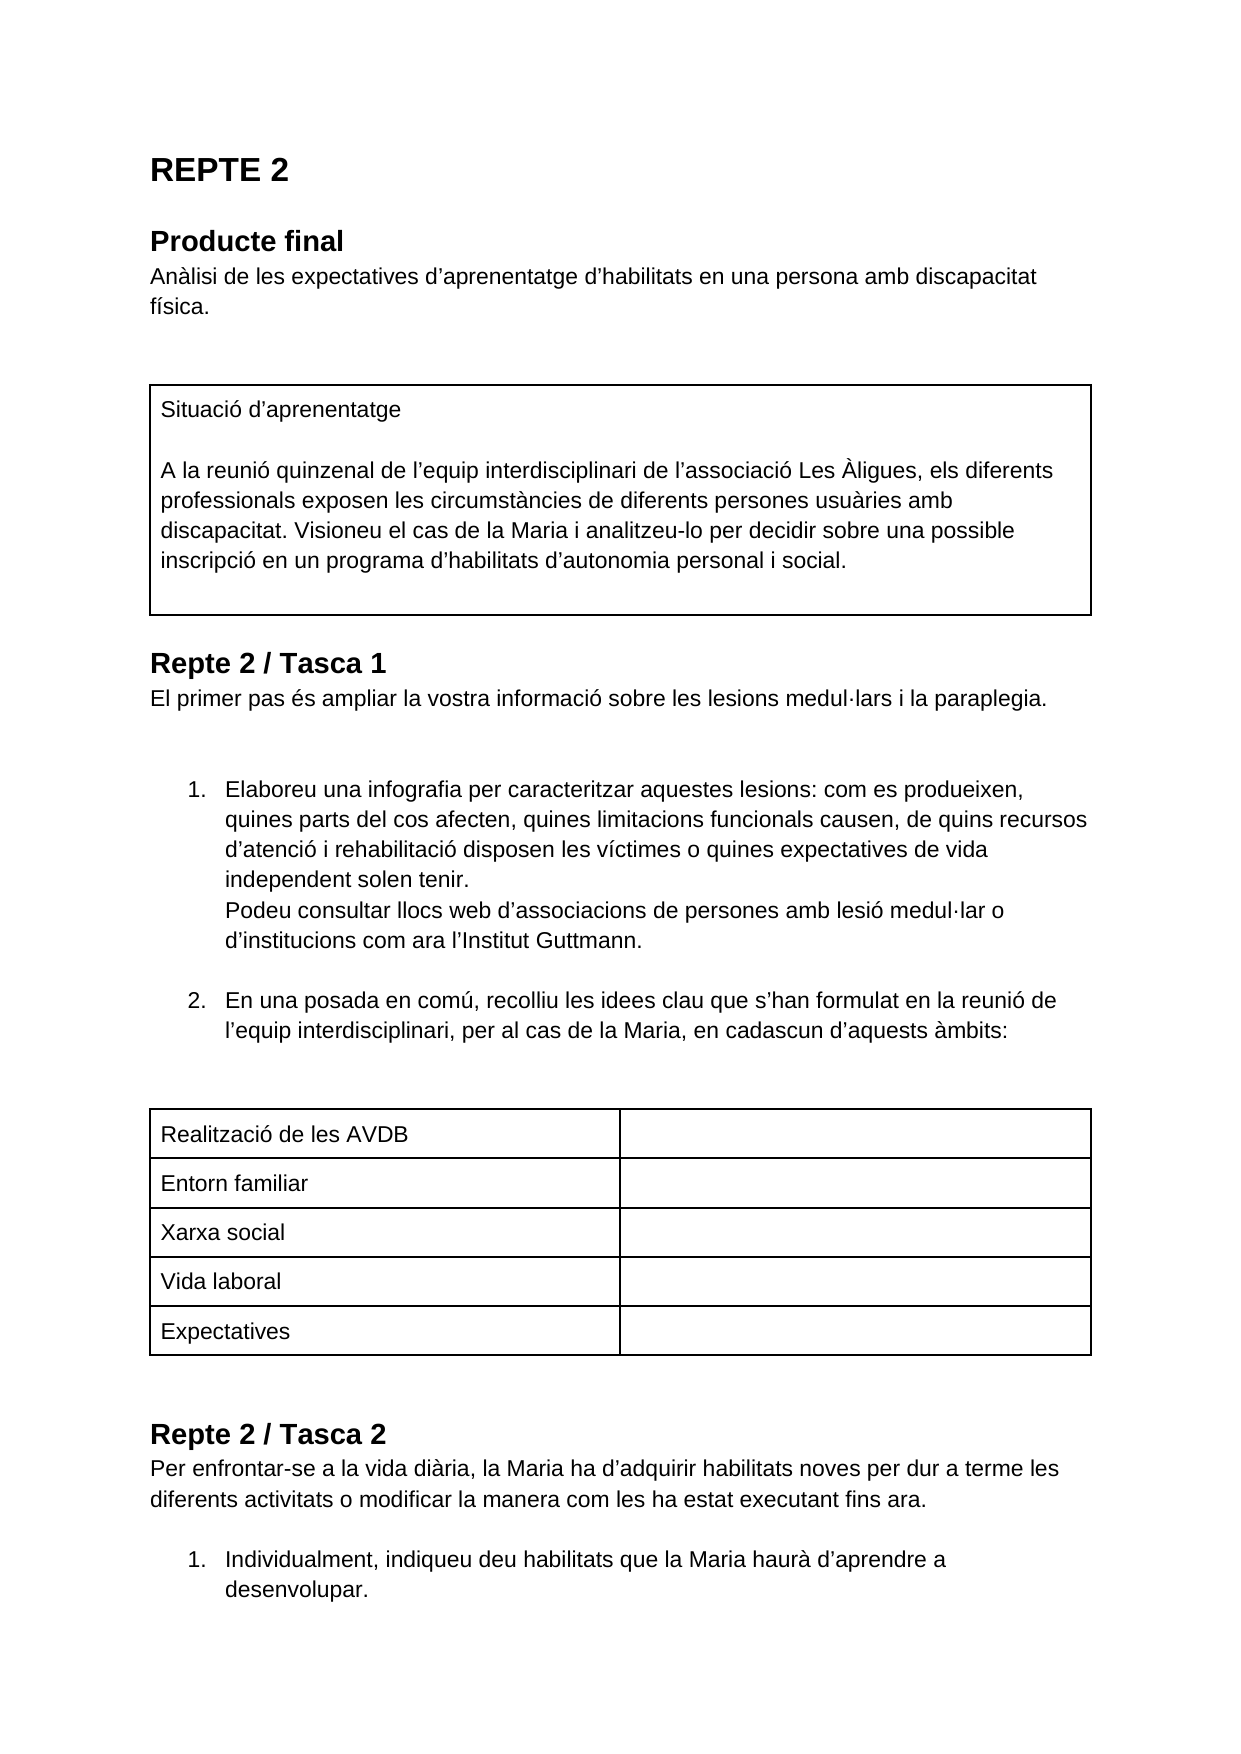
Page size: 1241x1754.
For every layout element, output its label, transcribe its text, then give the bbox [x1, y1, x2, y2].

text Anàlisi de les expectatives d’aprenentatge d’habilitats en una persona amb discapacitat física. [150, 263, 1090, 319]
text Per enfrontar-se a la vida diària, la Maria ha d’adquirir habilitats noves per dur a terme les diferents activitats o modificar la manera com les ha estat executant fins ara. [150, 1455, 1090, 1512]
list En una posada en comú, recolliu les idees clau que s’han formulat en la reunió de l’equip interdisciplinari, per al cas de la Maria, en cadascun d’aquests àmbits: [187, 987, 1090, 1044]
table_cell Entorn familiar [151, 1159, 619, 1207]
table_header Realització de les AVDB [151, 1110, 619, 1157]
table_cell [621, 1258, 1090, 1305]
text REPTE 2 [150, 150, 1090, 188]
table_cell [621, 1307, 1090, 1354]
text Repte 2 / Tasca 1 [150, 647, 1090, 680]
table_cell [621, 1209, 1090, 1256]
table_cell Xarxa social [151, 1209, 619, 1256]
text Repte 2 / Tasca 2 [150, 1417, 1090, 1450]
list Individualment, indiqueu deu habilitats que la Maria haurà d’aprendre a desenvolupar. [187, 1546, 1090, 1603]
table_cell Vida laboral [151, 1258, 619, 1305]
text El primer pas és ampliar la vostra informació sobre les lesions medul·lars i la paraplegia. [150, 685, 1090, 711]
list Elaboreu una infografia per caracteritzar aquestes lesions: com es produeixen, quines parts del cos afecten, quines limitacions funcionals causen, de quins recursos d’atenció i rehabilitació disposen les víctimes o quines expectatives de vida independent solen tenir. [187, 776, 1090, 893]
table_header Situació d’aprenentatge A la reunió quinzenal de l’equip interdisciplinari de l’associació Les Àligues, els diferents professionals exposen les circumstàncies de diferents persones usuàries amb discapacitat. Visioneu el cas de la Maria i analitzeu-lo per decidir sobre una possible inscripció en un programa d’habilitats d’autonomia personal i social. [151, 386, 1090, 614]
text Podeu consultar llocs web d’associacions de persones amb lesió medul·lar o d’institucions com ara l’Institut Guttmann. [225, 897, 1090, 953]
text Producte final [150, 224, 1090, 258]
table_cell Expectatives [151, 1307, 619, 1354]
table_header [621, 1110, 1090, 1157]
table_cell [621, 1159, 1090, 1207]
